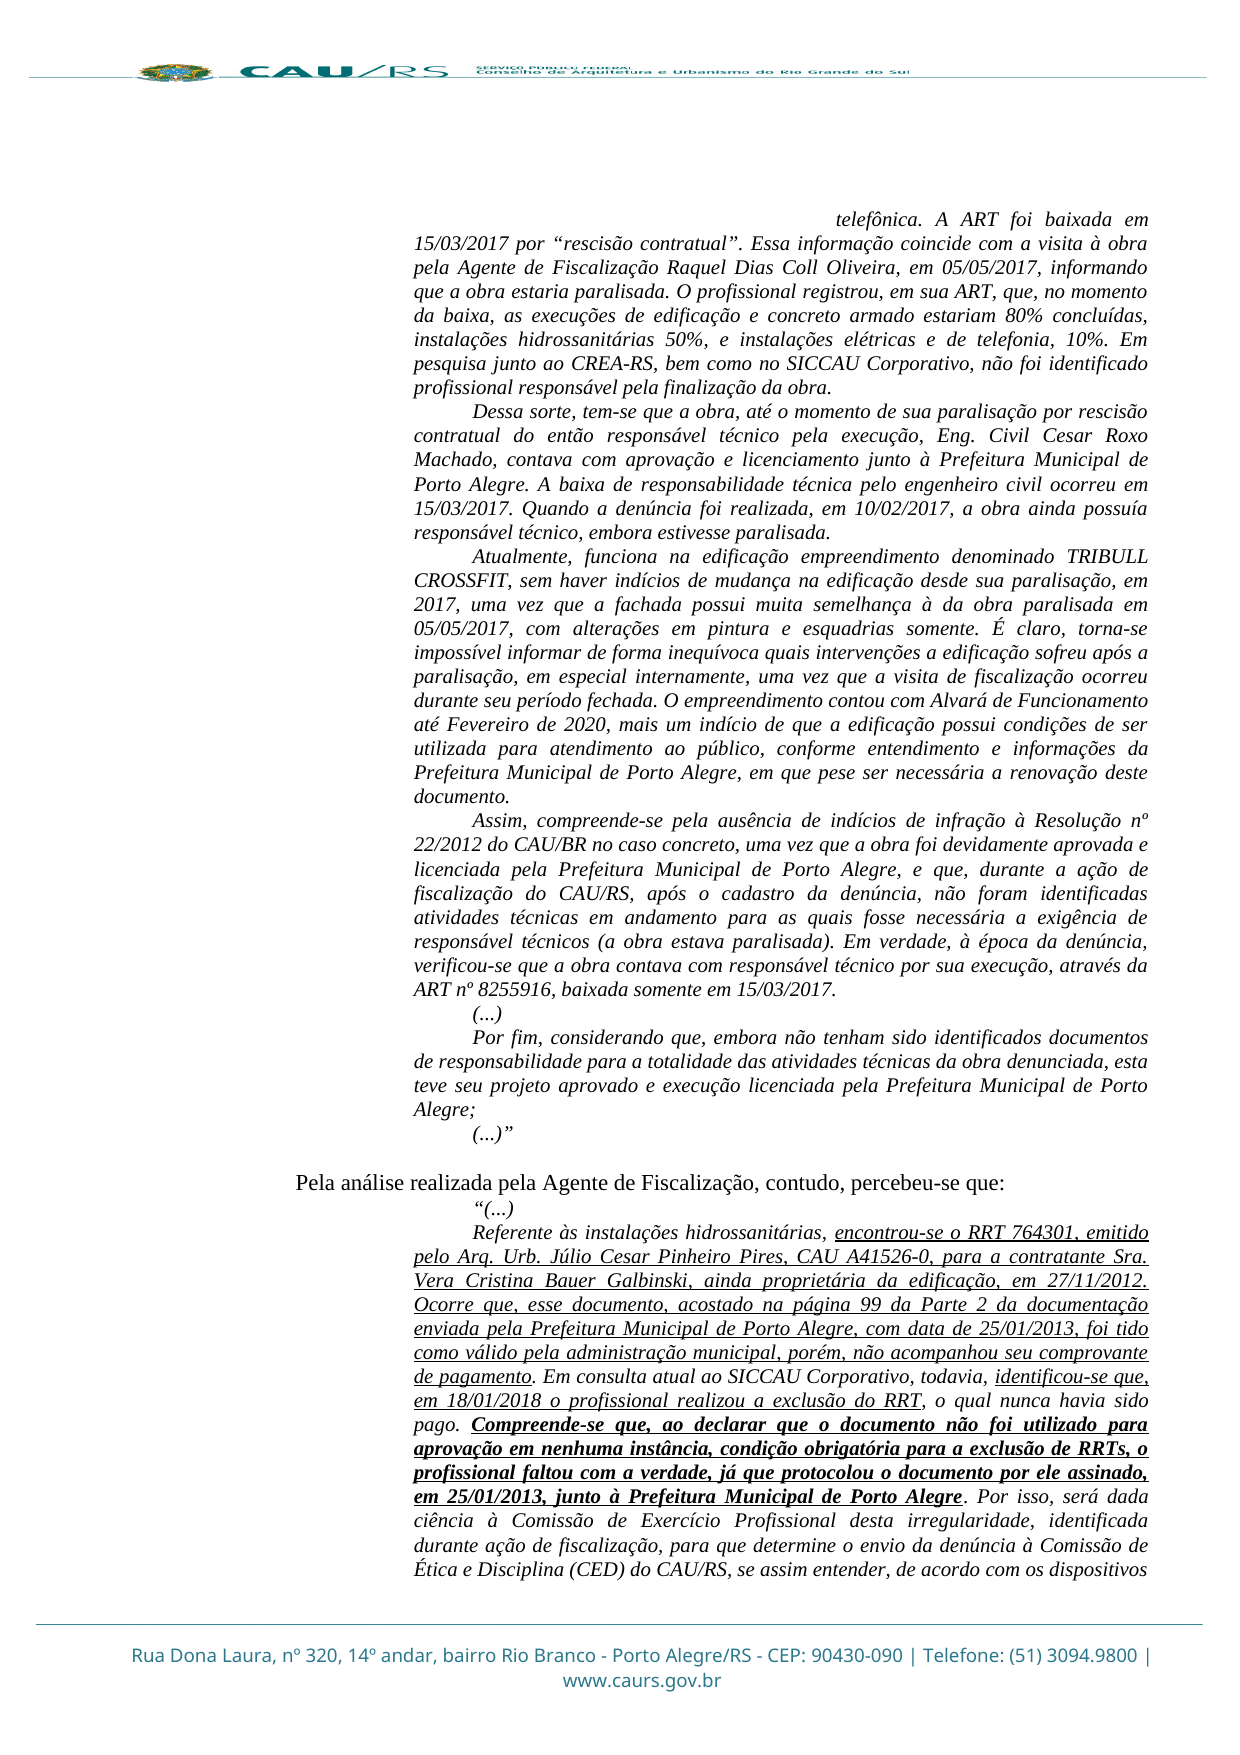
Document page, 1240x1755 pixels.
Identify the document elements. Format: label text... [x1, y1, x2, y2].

text Dessa sorte, tem-se que a obra, até o momento de sua paralisação por rescisão contratual do então responsável técnico pela execução, Eng. Civil Cesar Roxo Machado, contava com aprovação e licenciamento junto à Prefeitura Municipal de Porto Alegre. A baixa de responsabilidade técnica pelo engenheiro civil ocorreu em 15/03/2017. Quando a denúncia foi realizada, em 10/02/2017, a obra ainda possuía responsável técnico, embora estivesse paralisada. [413, 399, 1151, 544]
text (...)” [413, 1121, 1151, 1145]
text Pela análise realizada pela Agente de Fiscalização, contudo, percebeu-se que: [177, 1169, 1151, 1196]
text Referente às instalações hidrossanitárias, encontrou-se o RRT 764301, emitido pelo Arq. Urb. Júlio Cesar Pinheiro Pires, CAU A41526-0, para a contratante Sra. Vera Cristina Bauer Galbinski, ainda proprietária da edificação, em 27/11/2012. Ocorre que, esse documento, acostado na página 99 da Parte 2 da documentação enviada pela Prefeitura Municipal de Porto Alegre, com data de 25/01/2013, foi tido como válido pela administração municipal, porém, não acompanhou seu comprovante de pagamento. Em consulta atual ao SICCAU Corporativo, todavia, identificou-se que, em 18/01/2018 o profissional realizou a exclusão do RRT, o qual nunca havia sido pago. Compreende-se que, ao declarar que o documento não foi utilizado para aprovação em nenhuma instância, condição obrigatória para a exclusão de RRTs, o profissional faltou com a verdade, já que protocolou o documento por ele assinado, em 25/01/2013, junto à Prefeitura Municipal de Porto Alegre. Por isso, será dada ciência à Comissão de Exercício Profissional desta irregularidade, identificada durante ação de fiscalização, para que determine o envio da denúncia à Comissão de Ética e Disciplina (CED) do CAU/RS, se assim entender, de acordo com os dispositivos [413, 1220, 1151, 1581]
text telefônica. A ART foi baixada em 15/03/2017 por “rescisão contratual”. Essa informação coincide com a visita à obra pela Agente de Fiscalização Raquel Dias Coll Oliveira, em 05/05/2017, informando que a obra estaria paralisada. O profissional registrou, em sua ART, que, no momento da baixa, as execuções de edificação e concreto armado estariam 80% concluídas, instalações hidrossanitárias 50%, e instalações elétricas e de telefonia, 10%. Em pesquisa junto ao CREA-RS, bem como no SICCAU Corporativo, não foi identificado profissional responsável pela finalização da obra. [413, 207, 1151, 399]
text Atualmente, funciona na edificação empreendimento denominado TRIBULL CROSSFIT, sem haver indícios de mudança na edificação desde sua paralisação, em 2017, uma vez que a fachada possui muita semelhança à da obra paralisada em 05/05/2017, com alterações em pintura e esquadrias somente. É claro, torna-se impossível informar de forma inequívoca quais intervenções a edificação sofreu após a paralisação, em especial internamente, uma vez que a visita de fiscalização ocorreu durante seu período fechada. O empreendimento contou com Alvará de Funcionamento até Fevereiro de 2020, mais um indício de que a edificação possui condições de ser utilizada para atendimento ao público, conforme entendimento e informações da Prefeitura Municipal de Porto Alegre, em que pese ser necessária a renovação deste documento. [413, 544, 1151, 808]
text (...) [413, 1001, 1151, 1025]
text Por fim, considerando que, embora não tenham sido identificados documentos de responsabilidade para a totalidade das atividades técnicas da obra denunciada, esta teve seu projeto aprovado e execução licenciada pela Prefeitura Municipal de Porto Alegre; [413, 1025, 1151, 1121]
text Assim, compreende-se pela ausência de indícios de infração à Resolução nº 22/2012 do CAU/BR no caso concreto, uma vez que a obra foi devidamente aprovada e licenciada pela Prefeitura Municipal de Porto Alegre, e que, durante a ação de fiscalização do CAU/RS, após o cadastro da denúncia, não foram identificadas atividades técnicas em andamento para as quais fosse necessária a exigência de responsável técnicos (a obra estava paralisada). Em verdade, à época da denúncia, verificou-se que a obra contava com responsável técnico por sua execução, através da ART nº 8255916, baixada somente em 15/03/2017. [413, 808, 1151, 1001]
text “(...) [413, 1196, 1151, 1220]
